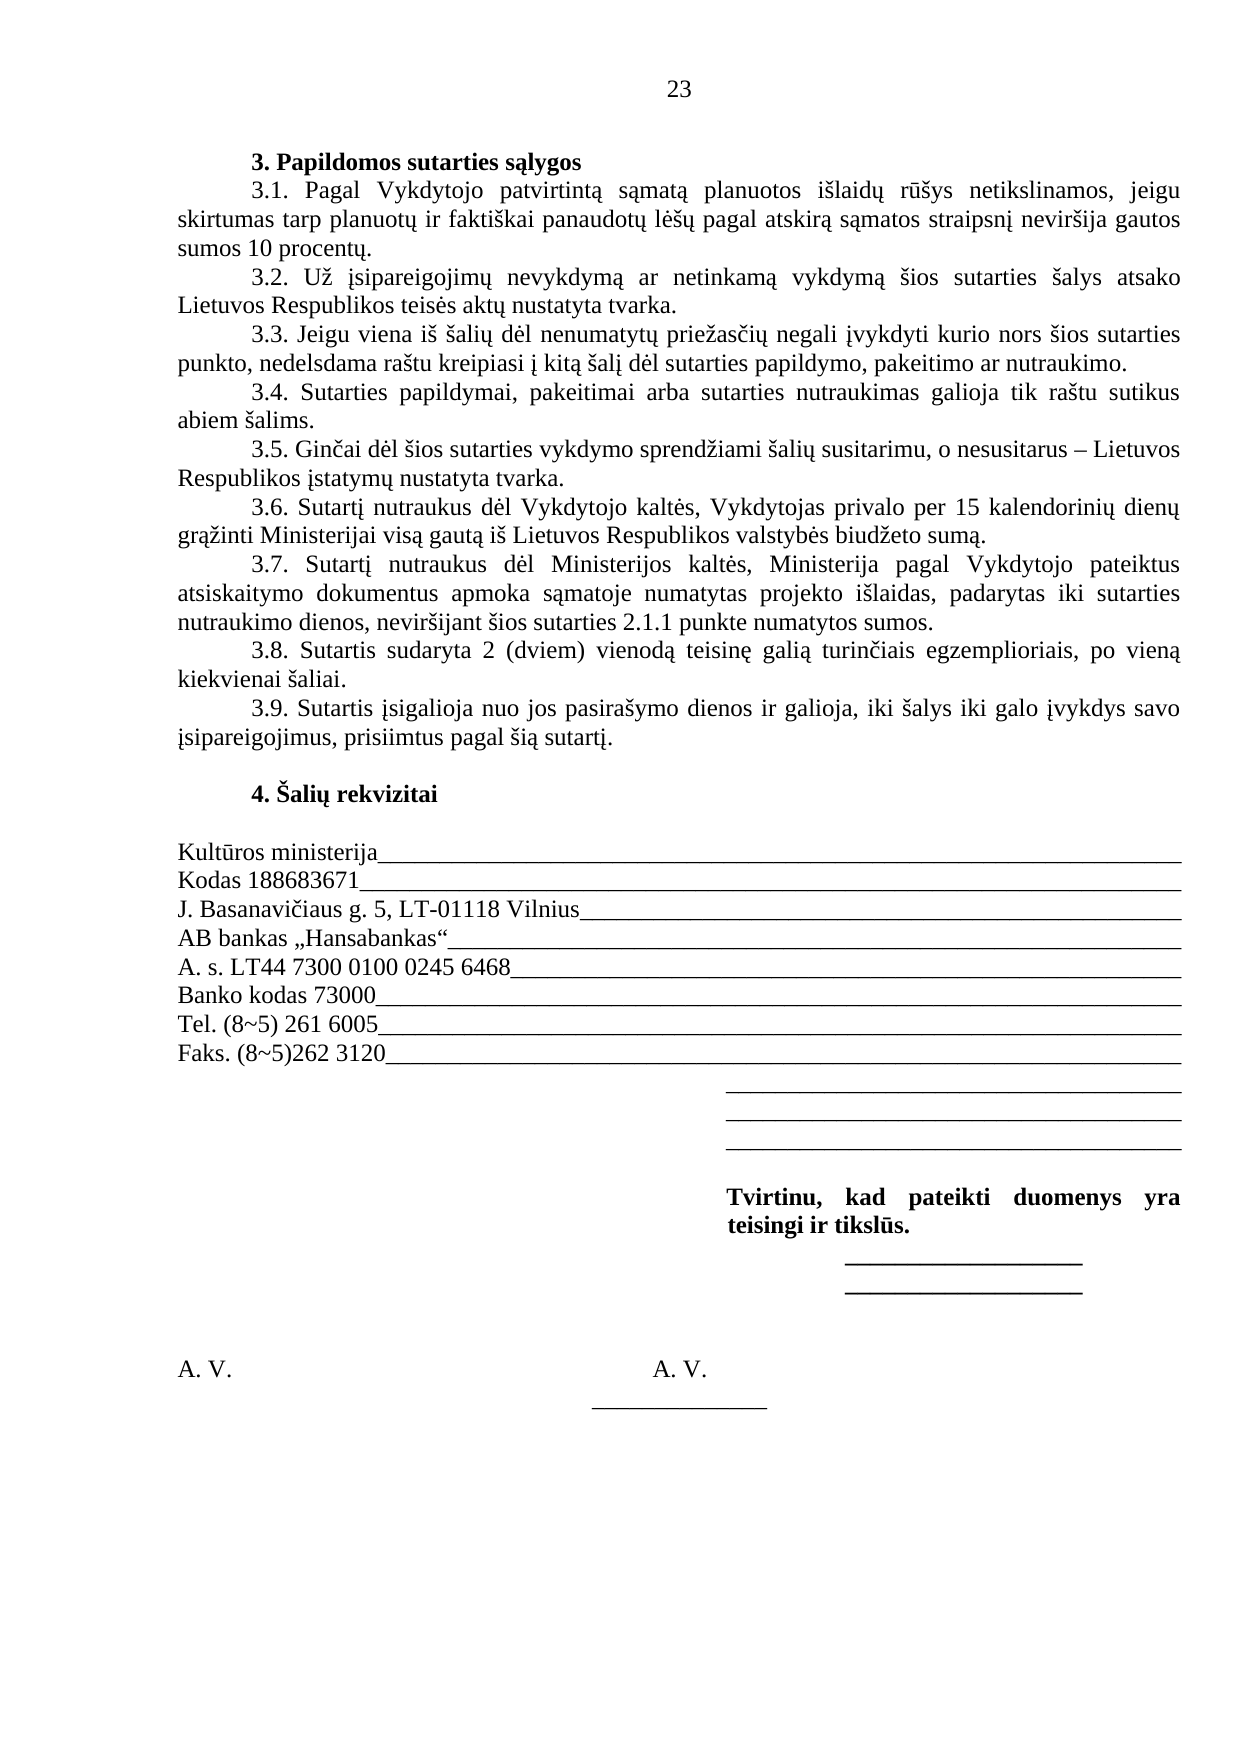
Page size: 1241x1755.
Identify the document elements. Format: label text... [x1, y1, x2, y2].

text 3.8. Sutartis sudaryta 2 (dviem) vienodą teisinę galią turinčiais egzemplioriais, po vieną kiekvienai šaliai. [177, 636, 1181, 693]
text 3.1. Pagal Vykdytojo patvirtintą sąmatą planuotos išlaidų rūšys netikslinamos, jeigu skirtumas tarp planuotų ir faktiškai panaudotų lėšų pagal atskirą sąmatos straipsnį neviršija gautos sumos 10 procentų. [177, 176, 1181, 262]
text A. s. LT44 7300 0100 0245 6468 [177, 952, 1181, 981]
text 3.3. Jeigu viena iš šalių dėl nenumatytų priežasčių negali įvykdyti kurio nors šios sutarties punkto, nedelsdama raštu kreipiasi į kitą šalį dėl sutarties papildymo, pakeitimo ar nutraukimo. [177, 319, 1181, 377]
text A. V. A. V. [177, 1354, 1181, 1383]
text ___________________ [177, 1239, 1181, 1268]
text 3.9. Sutartis įsigalioja nuo jos pasirašymo dienos ir galioja, iki šalys iki galo įvykdys savo įsipareigojimus, prisiimtus pagal šią sutartį. [177, 693, 1181, 751]
text 3.6. Sutartį nutraukus dėl Vykdytojo kaltės, Vykdytojas privalo per 15 kalendorinių dienų grąžinti Ministerijai visą gautą iš Lietuvos Respublikos valstybės biudžeto sumą. [177, 492, 1181, 549]
text ___________________ [177, 1268, 1181, 1297]
text 3.7. Sutartį nutraukus dėl Ministerijos kaltės, Ministerija pagal Vykdytojo pateiktus atsiskaitymo dokumentus apmoka sąmatoje numatytas projekto išlaidas, padarytas iki sutarties nutraukimo dienos, neviršijant šios sutarties 2.1.1 punkte numatytos sumos. [177, 549, 1181, 636]
text Kodas 188683671 [177, 866, 1181, 894]
text AB bankas „Hansabankas“ [177, 923, 1181, 952]
text Tvirtinu, kad pateikti duomenys yra teisingi ir tikslūs. [726, 1182, 1181, 1239]
text 3.4. Sutarties papildymai, pakeitimai arba sutarties nutraukimas galioja tik raštu sutikus abiem šalims. [177, 377, 1181, 434]
text Tel. (8~5) 261 6005 [177, 1009, 1181, 1038]
text 3.2. Už įsipareigojimų nevykdymą ar netinkamą vykdymą šios sutarties šalys atsako Lietuvos Respublikos teisės aktų nustatyta tvarka. [177, 262, 1181, 319]
text Banko kodas 73000 [177, 981, 1181, 1009]
text ______________ [177, 1383, 1181, 1412]
text 3. Papildomos sutarties sąlygos [177, 147, 1181, 176]
text 3.5. Ginčai dėl šios sutarties vykdymo sprendžiami šalių susitarimu, o nesusitarus – Lietuvos Respublikos įstatymų nustatyta tvarka. [177, 434, 1181, 492]
text Kultūros ministerija [177, 837, 1181, 866]
text 4. Šalių rekvizitai [177, 779, 1181, 808]
text J. Basanavičiaus g. 5, LT-01118 Vilnius [177, 894, 1181, 923]
text Faks. (8~5)262 3120 [177, 1038, 1181, 1067]
